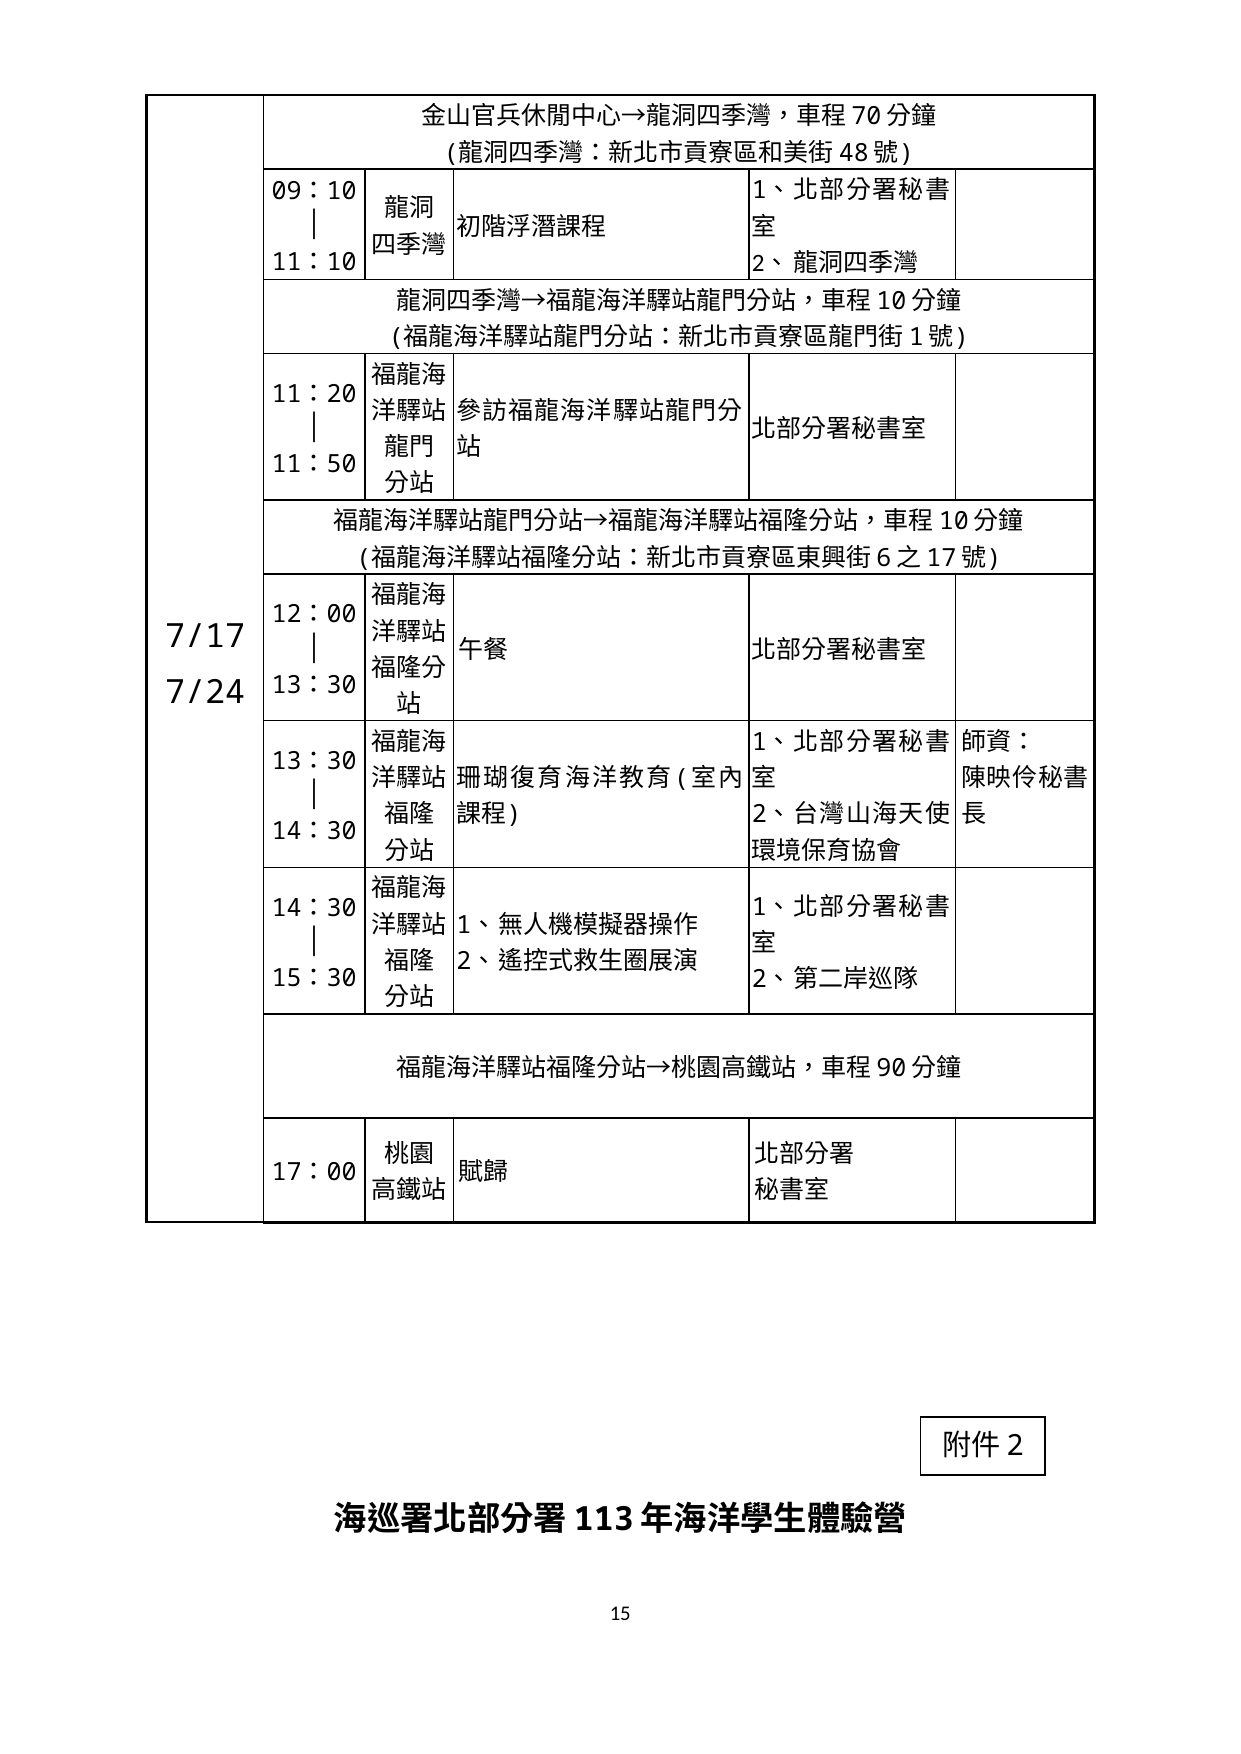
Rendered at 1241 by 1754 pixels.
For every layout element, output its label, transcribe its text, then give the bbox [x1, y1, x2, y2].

text [921, 1418, 1044, 1474]
table_cell 12：00 │ 13：30 [264, 575, 364, 720]
table_cell 北部分署秘書室 [750, 575, 955, 720]
table_cell 福龍海洋驛站福隆分站→桃園高鐵站，車程90分鐘 [264, 1015, 1093, 1117]
table_cell 北部分署 秘書室 [750, 1119, 955, 1221]
table_cell 參訪福龍海洋驛站龍門分站 [454, 354, 748, 499]
table_cell 14：30 │ 15：30 [264, 868, 364, 1013]
table_cell 賦歸 [454, 1119, 748, 1221]
table_cell 午餐 [454, 575, 748, 720]
text 海巡署北部分署113年海洋學生體驗營 [187, 1474, 1053, 1537]
table_cell [956, 1119, 1093, 1221]
table_cell [956, 170, 1093, 278]
table_cell 無人機模擬器操作 遙控式救生圈展演 [454, 868, 748, 1013]
table_cell 福龍海洋驛站龍門分站→福龍海洋驛站福隆分站，車程10分鐘 (福龍海洋驛站福隆分站：新北市貢寮區東興街6之17號) [264, 501, 1093, 573]
table_cell 福龍海洋驛站福隆 分站 [366, 868, 453, 1013]
table_cell 11：20 │ 11：50 [264, 354, 364, 499]
table_cell 17：00 [264, 1119, 364, 1221]
table_cell [956, 575, 1093, 720]
table_cell 福龍海洋驛站龍門 分站 [366, 354, 453, 499]
table_cell 福龍海洋驛站福隆分站 [366, 575, 453, 720]
table_cell 北部分署秘書室 台灣山海天使環境保育協會 [750, 721, 955, 866]
table_cell 桃園 高鐵站 [366, 1119, 453, 1221]
table_cell 師資： 陳映伶秘書長 [956, 721, 1093, 866]
table_cell 金山官兵休閒中心→龍洞四季灣，車程70分鐘 (龍洞四季灣：新北市貢寮區和美街48號) [264, 96, 1093, 168]
text 附件2 [936, 1425, 1029, 1463]
table_cell 龍洞四季灣→福龍海洋驛站龍門分站，車程10分鐘 (福龍海洋驛站龍門分站：新北市貢寮區龍門街1號) [264, 280, 1093, 353]
table_cell [956, 868, 1093, 1013]
table_cell [956, 354, 1093, 499]
table_cell 7/17 7/24 [148, 96, 263, 1221]
table_cell 北部分署秘書室 龍洞四季灣 [750, 170, 955, 278]
table_cell 北部分署秘書室 [750, 354, 955, 499]
table_cell 北部分署秘書室 第二岸巡隊 [750, 868, 955, 1013]
table_cell 09：10 │ 11：10 [264, 170, 364, 278]
table_cell 初階浮潛課程 [454, 170, 748, 278]
table_cell 龍洞 四季灣 [366, 170, 453, 278]
table_cell 13：30 │ 14：30 [264, 721, 364, 866]
table_cell 珊瑚復育海洋教育(室內課程) [454, 721, 748, 866]
table_cell 福龍海洋驛站福隆 分站 [366, 721, 453, 866]
